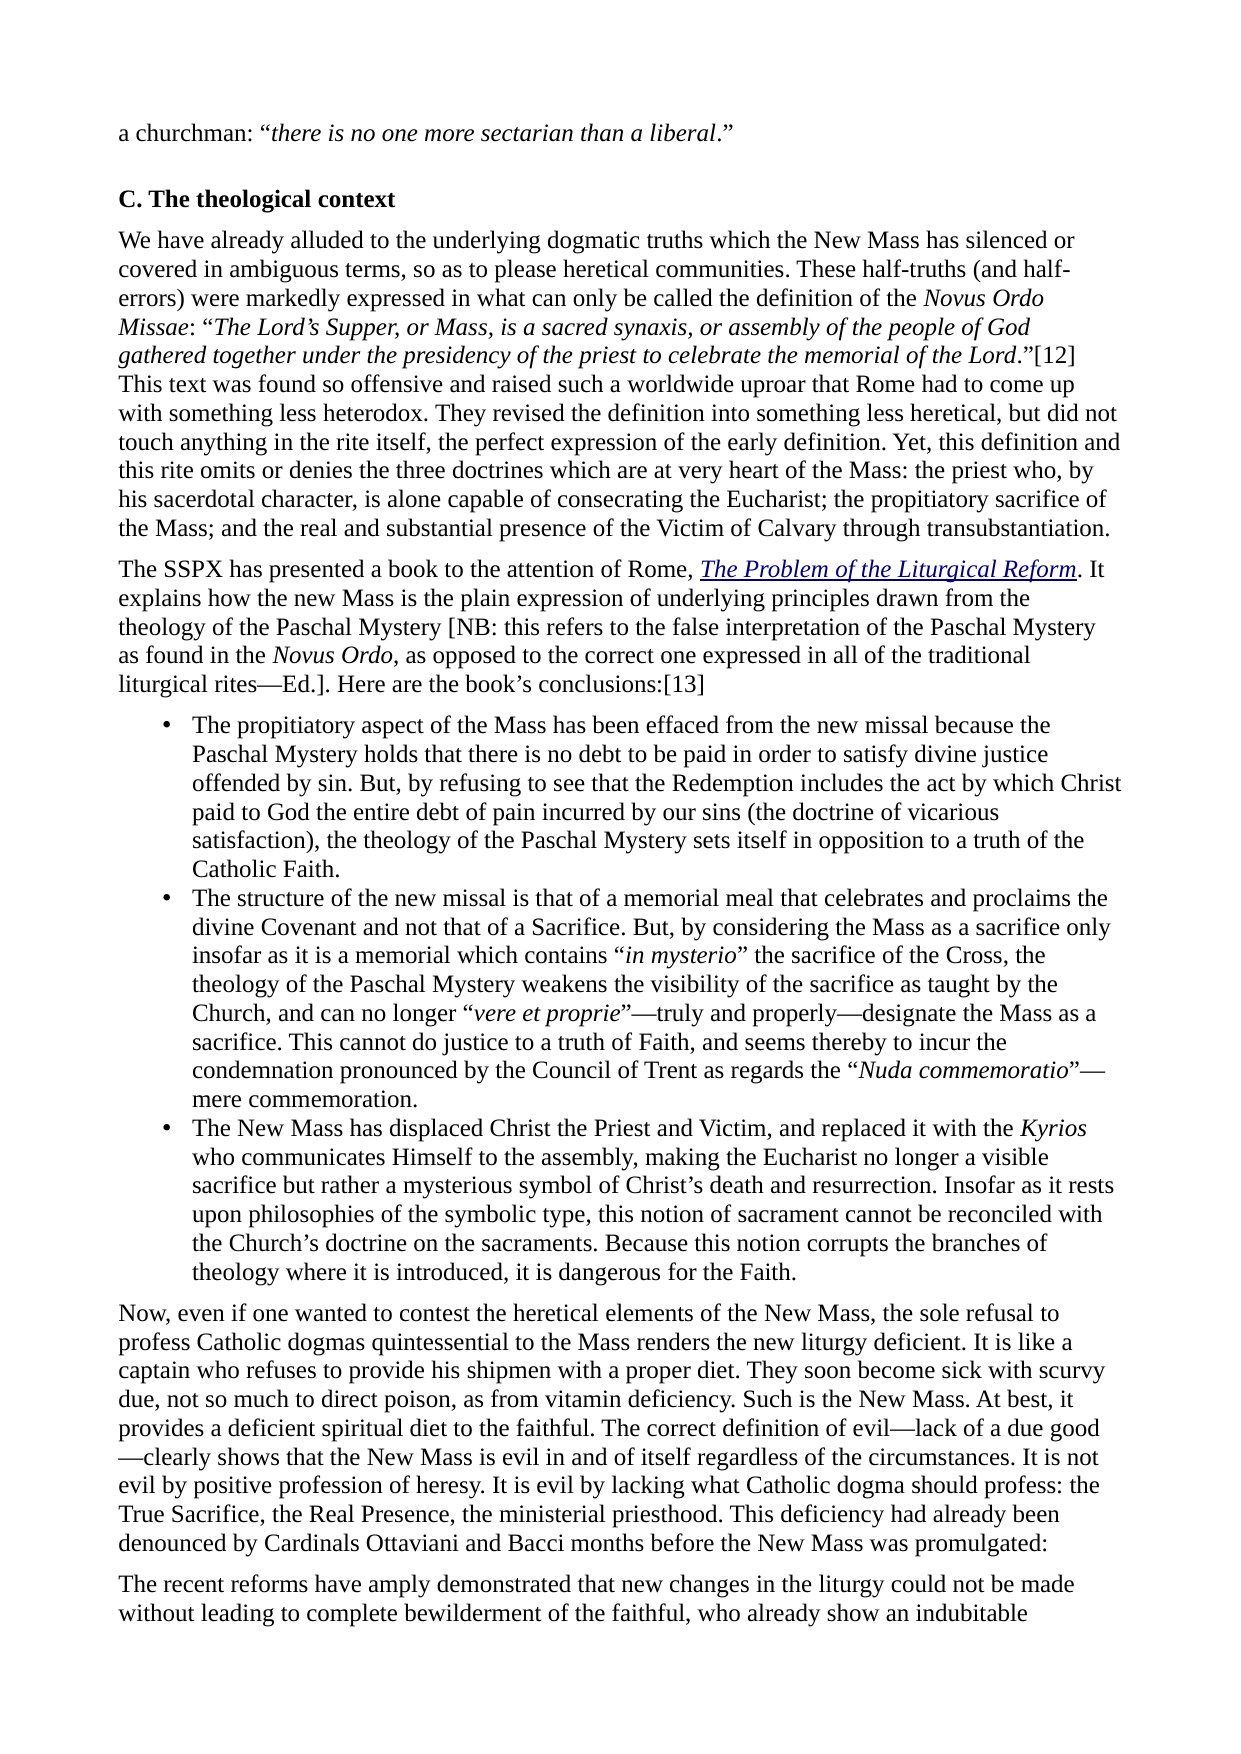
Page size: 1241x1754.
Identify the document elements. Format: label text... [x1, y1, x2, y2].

list The structure of the new missal is that of a memorial meal that celebrates and proclaims the divine Covenant and not that of a Sacrifice. But, by considering the Mass as a sacrifice only insofar as it is a memorial which contains “in mysterio” the sacrifice of the Cross, the theology of the Paschal Mystery weakens the visibility of the sacrifice as taught by the Church, and can no longer “vere et proprie”—truly and properly—designate the Mass as a sacrifice. This cannot do justice to a truth of Faith, and seems thereby to incur the condemnation pronounced by the Council of Trent as regards the “Nuda commemoratio”—mere commemoration. [162, 883, 1122, 1113]
text The SSPX has presented a book to the attention of Rome, The Problem of the Liturgical Reform. It explains how the new Mass is the plain expression of underlying principles drawn from the theology of the Paschal Mystery [NB: this refers to the false interpretation of the Paschal Mystery as found in the Novus Ordo, as opposed to the correct one expressed in all of the traditional liturgical rites―Ed.]. Here are the book’s conclusions:[13] [118, 554, 1122, 698]
text The recent reforms have amply demonstrated that new changes in the liturgy could not be made without leading to complete bewilderment of the faithful, who already show an indubitable [118, 1569, 1122, 1627]
subtitle C. The theological context [118, 184, 1122, 213]
text We have already alluded to the underlying dogmatic truths which the New Mass has silenced or covered in ambiguous terms, so as to please heretical communities. These half-truths (and half-errors) were markedly expressed in what can only be called the definition of the Novus Ordo Missae: “The Lord’s Supper, or Mass, is a sacred synaxis, or assembly of the people of God gathered together under the presidency of the priest to celebrate the memorial of the Lord.”[12] This text was found so offensive and raised such a worldwide uproar that Rome had to come up with something less heterodox. They revised the definition into something less heretical, but did not touch anything in the rite itself, the perfect expression of the early definition. Yet, this definition and this rite omits or denies the three doctrines which are at very heart of the Mass: the priest who, by his sacerdotal character, is alone capable of consecrating the Eucharist; the propitiatory sacrifice of the Mass; and the real and substantial presence of the Victim of Calvary through transubstantiation. [118, 226, 1122, 542]
text Now, even if one wanted to contest the heretical elements of the New Mass, the sole refusal to profess Catholic dogmas quintessential to the Mass renders the new liturgy deficient. It is like a captain who refuses to provide his shipmen with a proper diet. They soon become sick with scurvy due, not so much to direct poison, as from vitamin deficiency. Such is the New Mass. At best, it provides a deficient spiritual diet to the faithful. The correct definition of evil—lack of a due good—clearly shows that the New Mass is evil in and of itself regardless of the circumstances. It is not evil by positive profession of heresy. It is evil by lacking what Catholic dogma should profess: the True Sacrifice, the Real Presence, the ministerial priesthood. This deficiency had already been denounced by Cardinals Ottaviani and Bacci months before the New Mass was promulgated: [118, 1298, 1122, 1557]
list The propitiatory aspect of the Mass has been effaced from the new missal because the Paschal Mystery holds that there is no debt to be paid in order to satisfy divine justice offended by sin. But, by refusing to see that the Redemption includes the act by which Christ paid to God the entire debt of pain incurred by our sins (the doctrine of vicarious satisfaction), the theology of the Paschal Mystery sets itself in opposition to a truth of the Catholic Faith. [162, 711, 1122, 883]
list The New Mass has displaced Christ the Priest and Victim, and replaced it with the Kyrios who communicates Himself to the assembly, making the Eucharist no longer a visible sacrifice but rather a mysterious symbol of Christ’s death and resurrection. Insofar as it rests upon philosophies of the symbolic type, this notion of sacrament cannot be reconciled with the Church’s doctrine on the sacraments. Because this notion corrupts the branches of theology where it is introduced, it is dangerous for the Faith. [162, 1113, 1122, 1286]
text a churchman: “there is no one more sectarian than a liberal.” [118, 118, 1122, 147]
